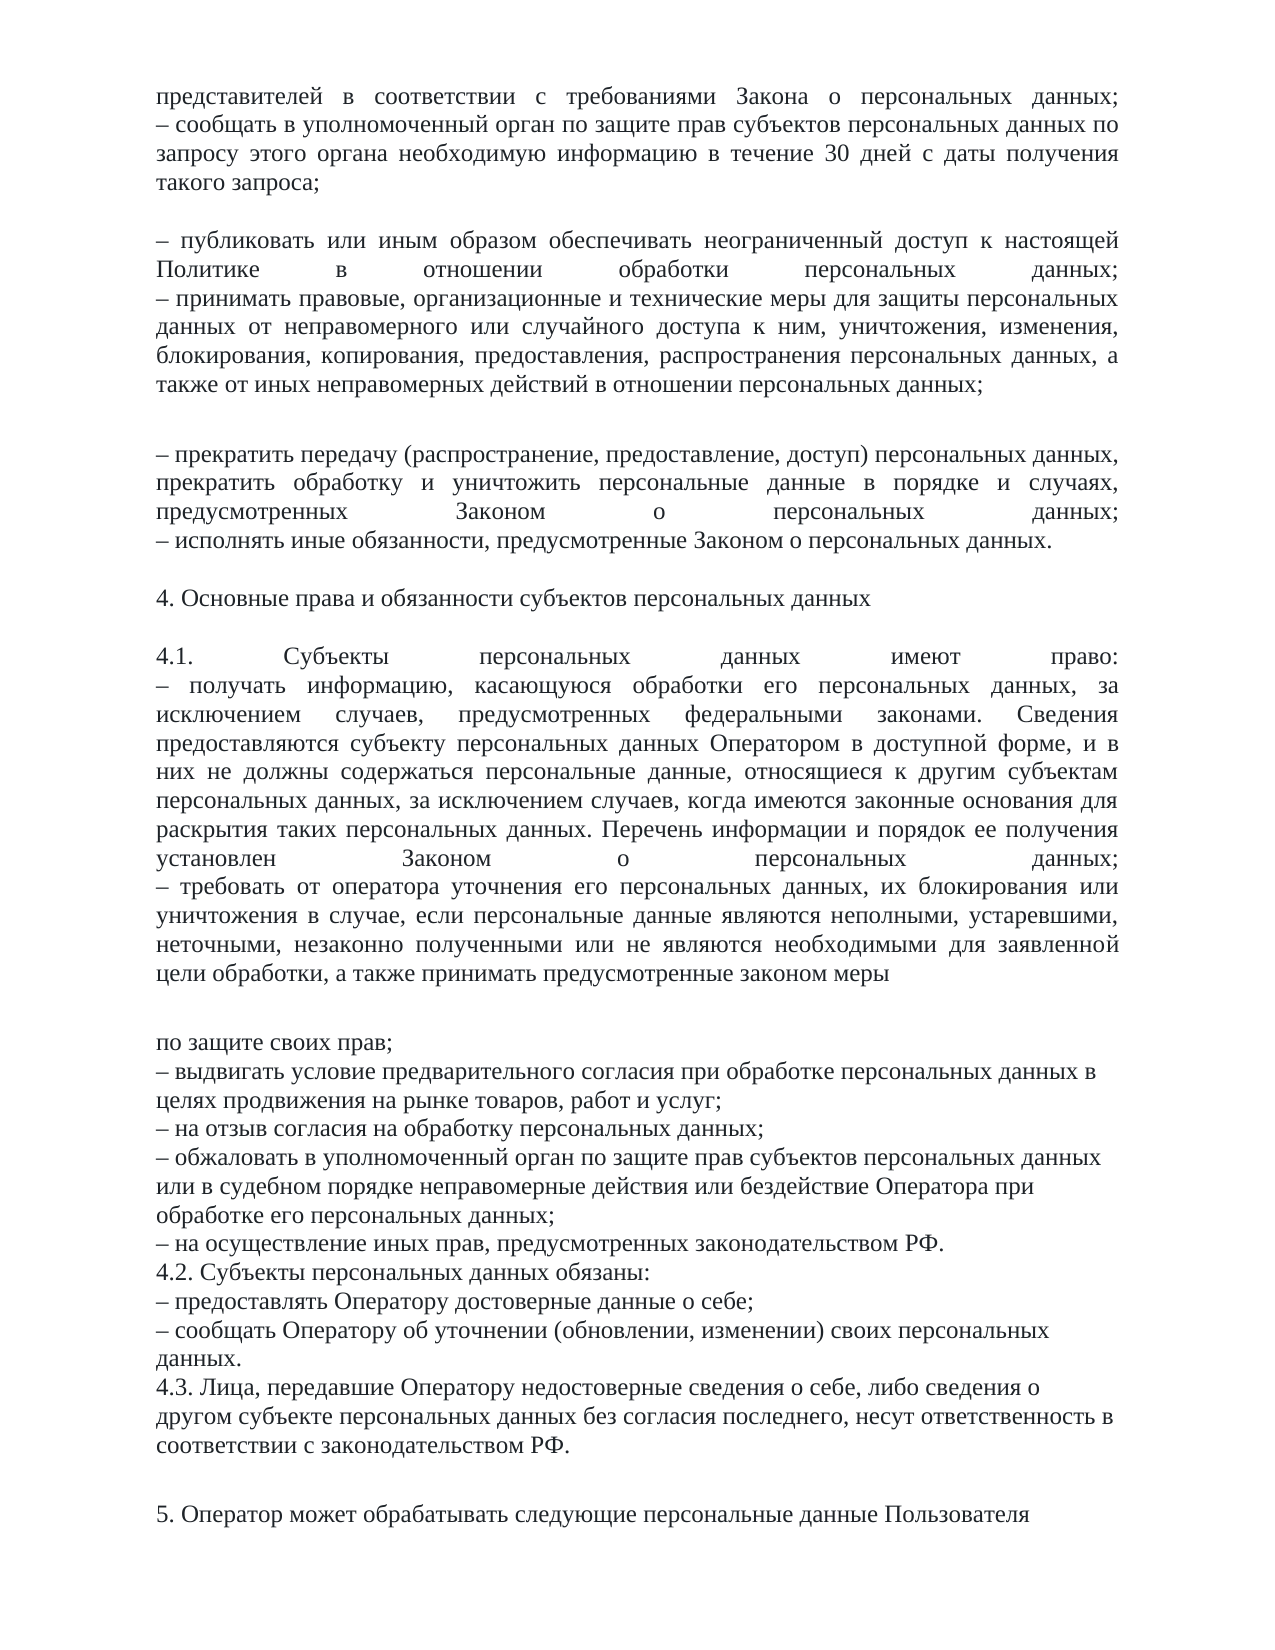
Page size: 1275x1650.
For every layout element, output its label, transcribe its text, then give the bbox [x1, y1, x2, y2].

table_cell по защите своих прав; – выдвигать условие предварительного согласия при обработке персональных данных в целях продвижения на рынке товаров, работ и услуг; – на отзыв согласия на обработку персональных данных; – обжаловать в уполномоченный орган по защите прав субъектов персональных данных или в судебном порядке неправомерные действия или бездействие Оператора при обработке его персональных данных; – на осуществление иных прав, предусмотренных законодательством РФ. 4.2. Субъекты персональных данных обязаны: – предоставлять Оператору достоверные данные о себе; – сообщать Оператору об уточнении (обновлении, изменении) своих персональных данных. 4.3. Лица, передавшие Оператору недостоверные сведения о себе, либо сведения о другом субъекте персональных данных без согласия последнего, несут ответственность в соответствии с законодательством РФ. [150, 1022, 1125, 1494]
table_header 5. Оператор может обрабатывать следующие персональные данные Пользователя [150, 1494, 1125, 1563]
table_header представителей в соответствии с требованиями Закона о персональных данных; – сообщать в уполномоченный орган по защите прав субъектов персональных данных по запросу этого органа необходимую информацию в течение 30 дней с даты получения такого запроса; – публиковать или иным образом обеспечивать неограниченный доступ к настоящей Политике в отношении обработки персональных данных; – принимать правовые, организационные и технические меры для защиты персональных данных от неправомерного или случайного доступа к ним, уничтожения, изменения, блокирования, копирования, предоставления, распространения персональных данных, а также от иных неправомерных действий в отношении персональных данных; [150, 75, 1125, 433]
table_cell – прекратить передачу (распространение, предоставление, доступ) персональных данных, прекратить обработку и уничтожить персональные данные в порядке и случаях, предусмотренных Законом о персональных данных; – исполнять иные обязанности, предусмотренные Законом о персональных данных. 4. Основные права и обязанности субъектов персональных данных 4.1. Субъекты персональных данных имеют право: – получать информацию, касающуюся обработки его персональных данных, за исключением случаев, предусмотренных федеральными законами. Сведения предоставляются субъекту персональных данных Оператором в доступной форме, и в них не должны содержаться персональные данные, относящиеся к другим субъектам персональных данных, за исключением случаев, когда имеются законные основания для раскрытия таких персональных данных. Перечень информации и порядок ее получения установлен Законом о персональных данных; – требовать от оператора уточнения его персональных данных, их блокирования или уничтожения в случае, если персональные данные являются неполными, устаревшими, неточными, незаконно полученными или не являются необходимыми для заявленной цели обработки, а также принимать предусмотренные законом меры [150, 433, 1125, 1022]
